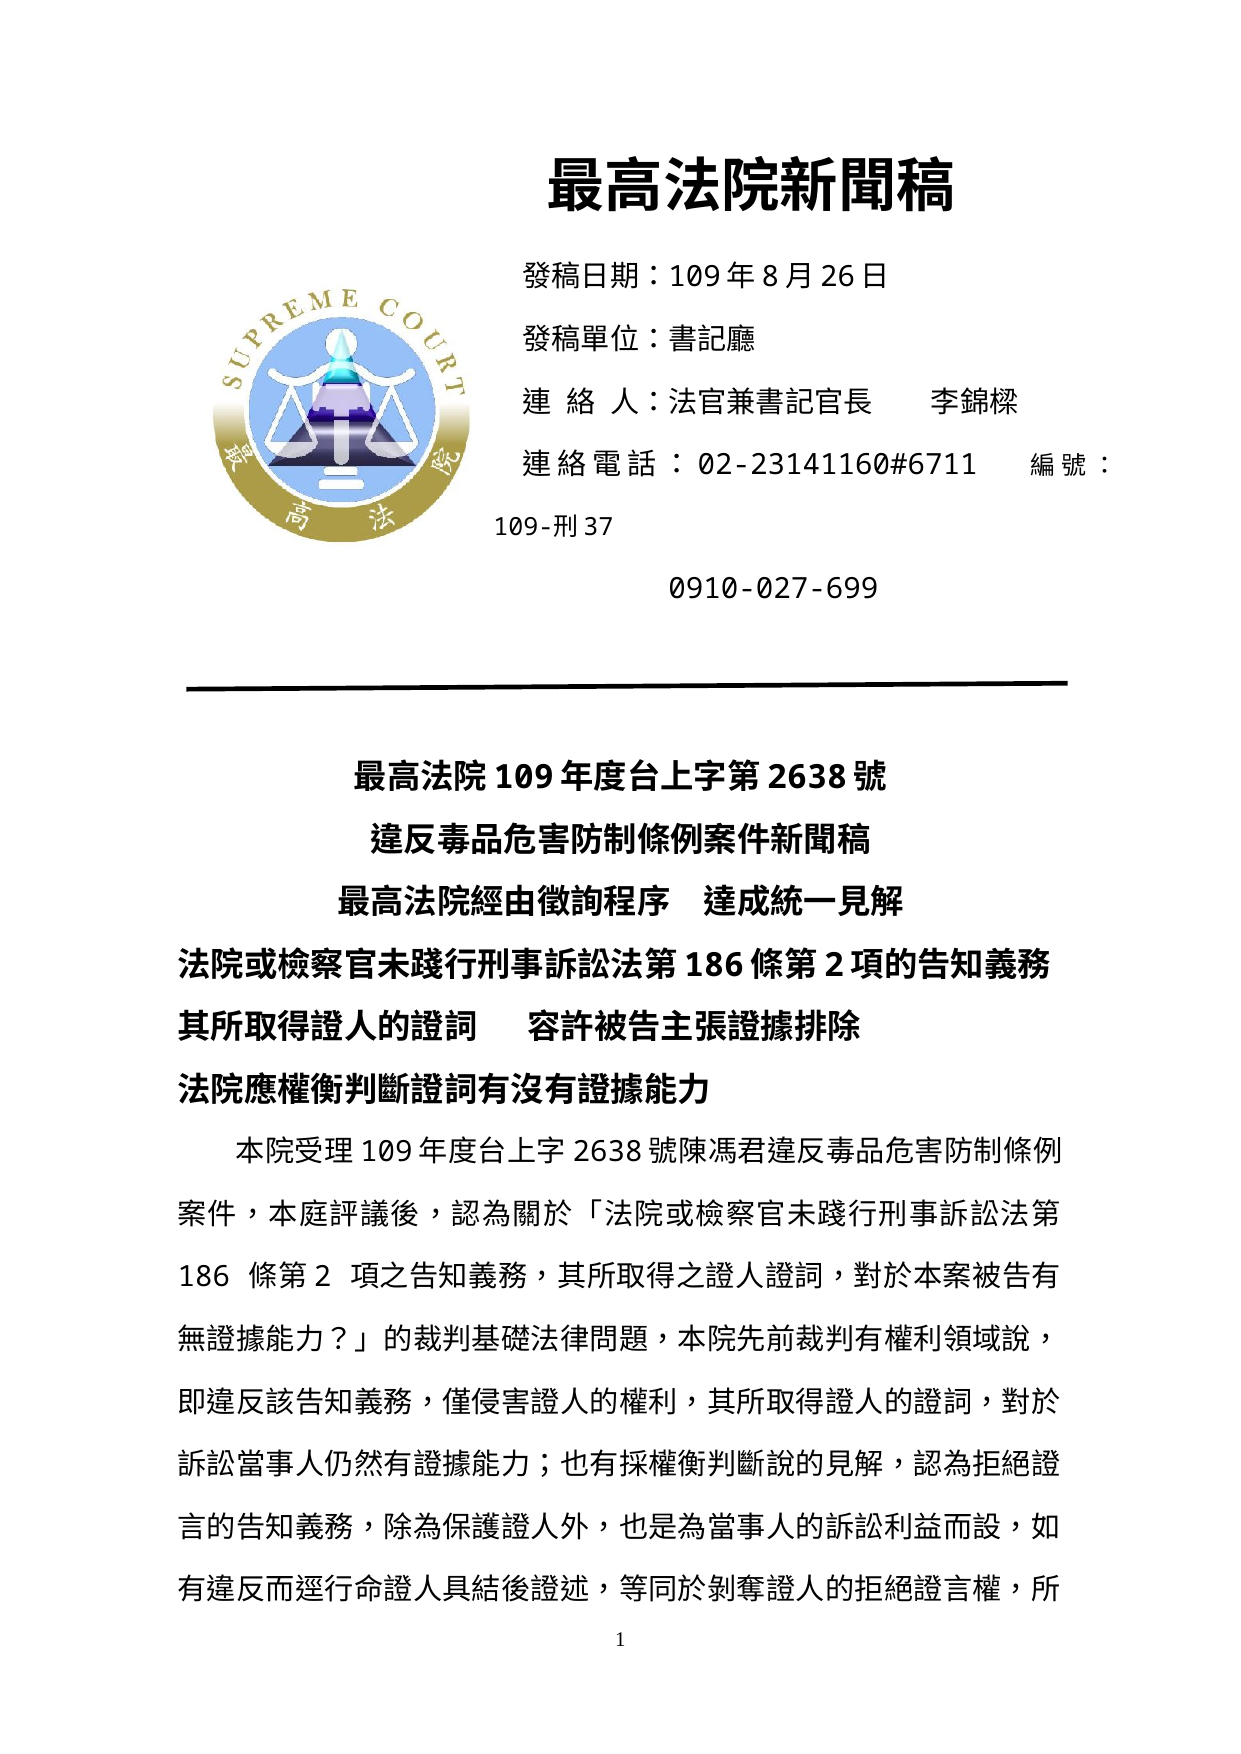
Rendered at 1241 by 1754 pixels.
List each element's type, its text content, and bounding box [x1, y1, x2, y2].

text 本院受理109年度台上字2638號陳馮君違反毒品危害防制條例案件，本庭評議後，認為關於「法院或檢察官未踐行刑事訴訟法第186 條第2 項之告知義務，其所取得之證人證詞，對於本案被告有無證據能力？」的裁判基礎法律問題，本院先前裁判有權利領域說，即違反該告知義務，僅侵害證人的權利，其所取得證人的證詞，對於訴訟當事人仍然有證據能力；也有採權衡判斷說的見解，認為拒絕證言的告知義務，除為保護證人外，也是為當事人的訴訟利益而設，如有違反而逕行命證人具結後證述，等同於剝奪證人的拒絕證言權，所 [177, 1108, 1063, 1608]
text 最高法院經由徵詢程序 達成統一見解 [177, 858, 1063, 920]
text 最高法院109年度台上字第2638號 [177, 733, 1063, 795]
text 違反毒品危害防制條例案件新聞稿 [177, 795, 1063, 858]
text 法院應權衡判斷證詞有沒有證據能力 [177, 1045, 1063, 1108]
table_header 最高法院新聞稿 發稿日期：109年8月26日 發稿單位：書記廳 連 絡 人：法官兼書記官長 李錦樑 連絡電話：02-23141160#6711 編號：109-刑37 0910-027-699 [490, 108, 1120, 670]
text 法院或檢察官未踐行刑事訴訟法第186條第2項的告知義務其所取得證人的證詞 容許被告主張證據排除 [177, 920, 1063, 1045]
table_header [161, 108, 490, 670]
